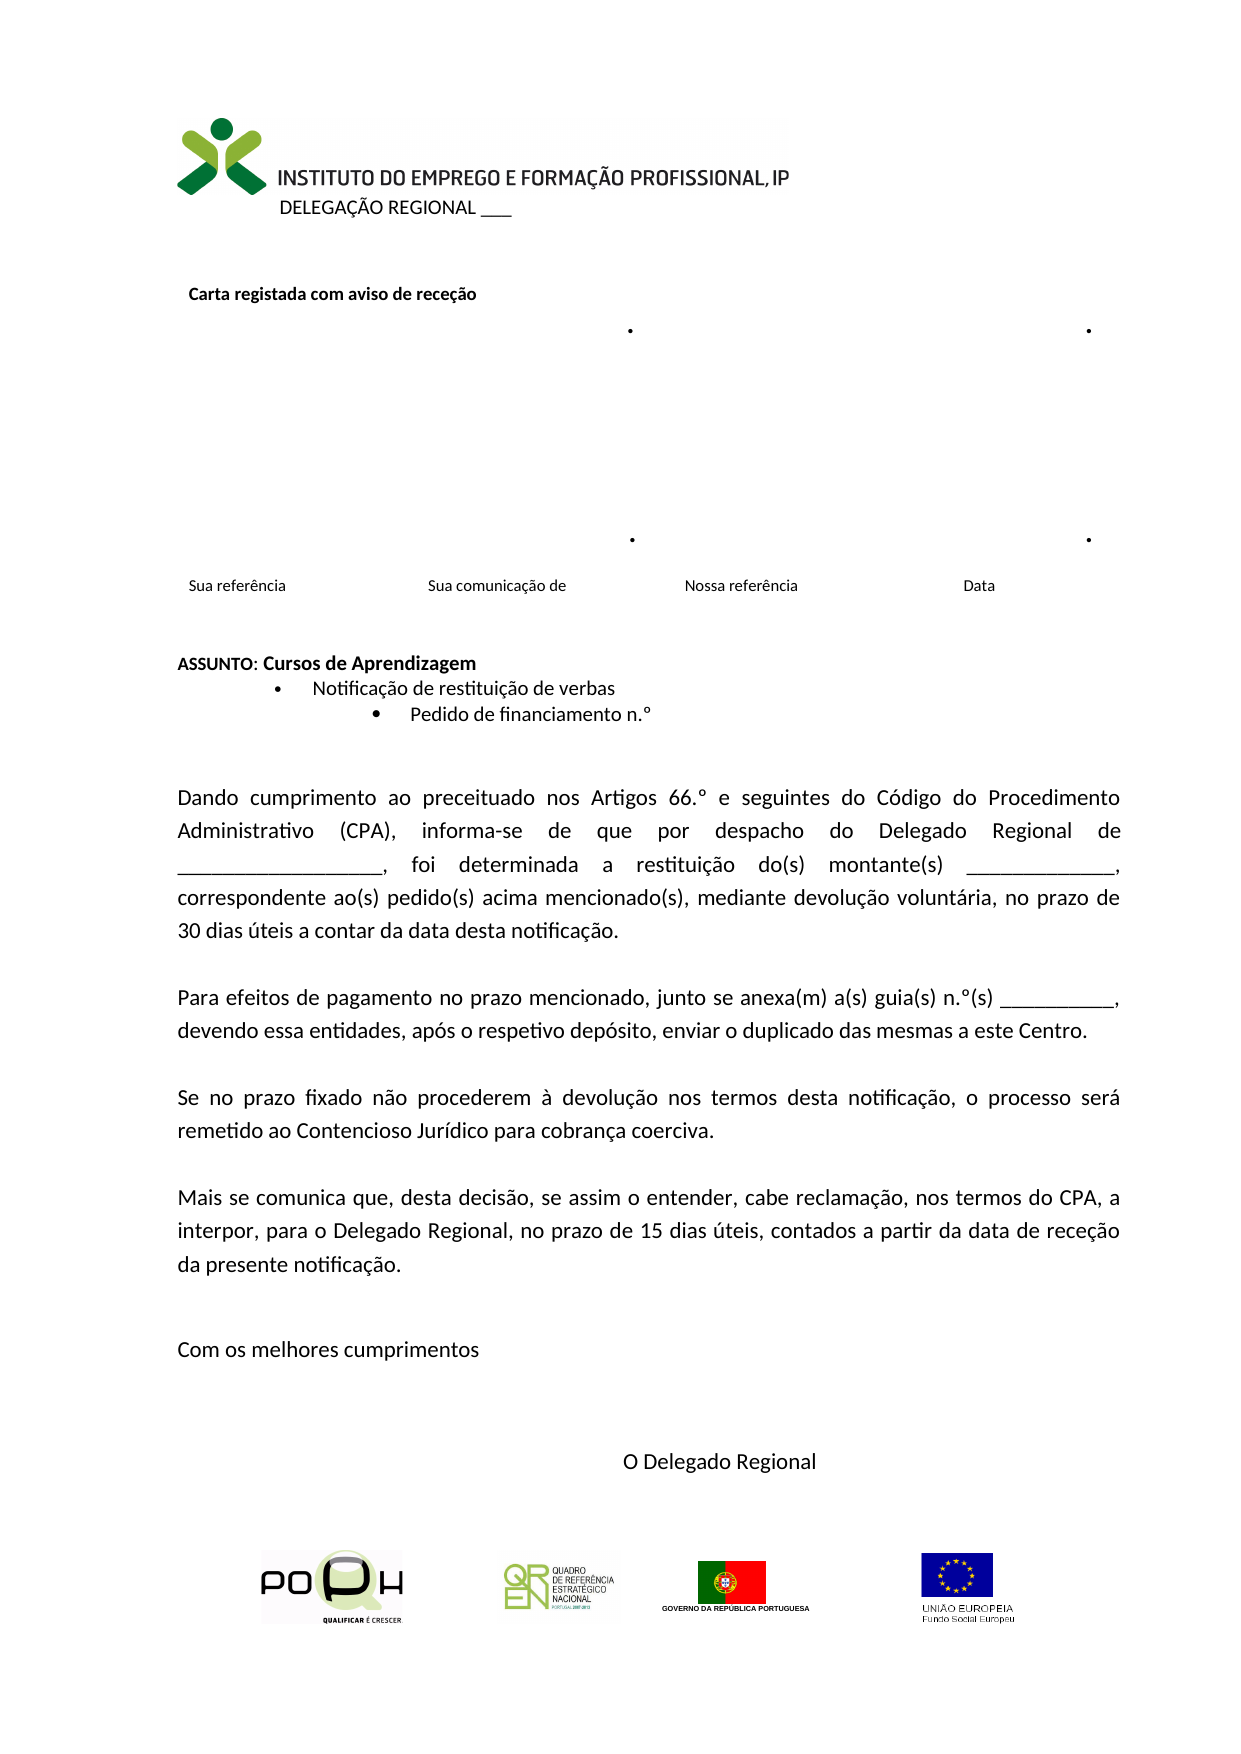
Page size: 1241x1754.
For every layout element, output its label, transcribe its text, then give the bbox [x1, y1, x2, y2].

text Se no prazo fixado não procederem à devolução nos termos desta notificação, o processo será remetido ao Contencioso Jurídico para cobrança coerciva. [177, 1079, 1122, 1146]
list Pedido de financiamento n.º [373, 701, 1122, 726]
text Mais se comunica que, desta decisão, se assim o entender, cabe reclamação, nos termos do CPA, a interpor, para o Delegado Regional, no prazo de 15 dias úteis, contados a partir da data de receção da presente notificação. [177, 1179, 1122, 1279]
table_header [628, 341, 1115, 514]
table_header [177, 1447, 538, 1475]
table_header Data [954, 575, 1186, 623]
table_header Sua referência [177, 575, 417, 623]
text . . [177, 514, 1093, 550]
text Para efeitos de pagamento no prazo mencionado, junto se anexa(m) a(s) guia(s) n.º(s) __________, devendo essa entidades, após o respetivo depósito, enviar o duplicado das mesmas a este Centro. [177, 979, 1122, 1046]
table_header Sua comunicação de [417, 575, 673, 623]
table_header Carta registada com aviso de receção [177, 270, 567, 305]
table_header Nossa referência [673, 575, 954, 623]
table_header [901, 1447, 1137, 1475]
text Dando cumprimento ao preceituado nos Artigos 66.º e seguintes do Código do Procedimento Administrativo (CPA), informa-se de que por despacho do Delegado Regional de __________________, foi determinada a restituição do(s) montante(s) _____________, correspondente ao(s) pedido(s) acima mencionado(s), mediante devolução voluntária, no prazo de 30 dias úteis a contar da data desta notificação. [177, 779, 1122, 946]
list Notificação de restituição de verbas [275, 675, 1122, 701]
text . . [177, 305, 1093, 341]
table_header O Delegado Regional [539, 1447, 901, 1475]
text ASSUNTO: Cursos de Aprendizagem [177, 650, 1122, 675]
text Com os melhores cumprimentos [177, 1335, 1122, 1363]
